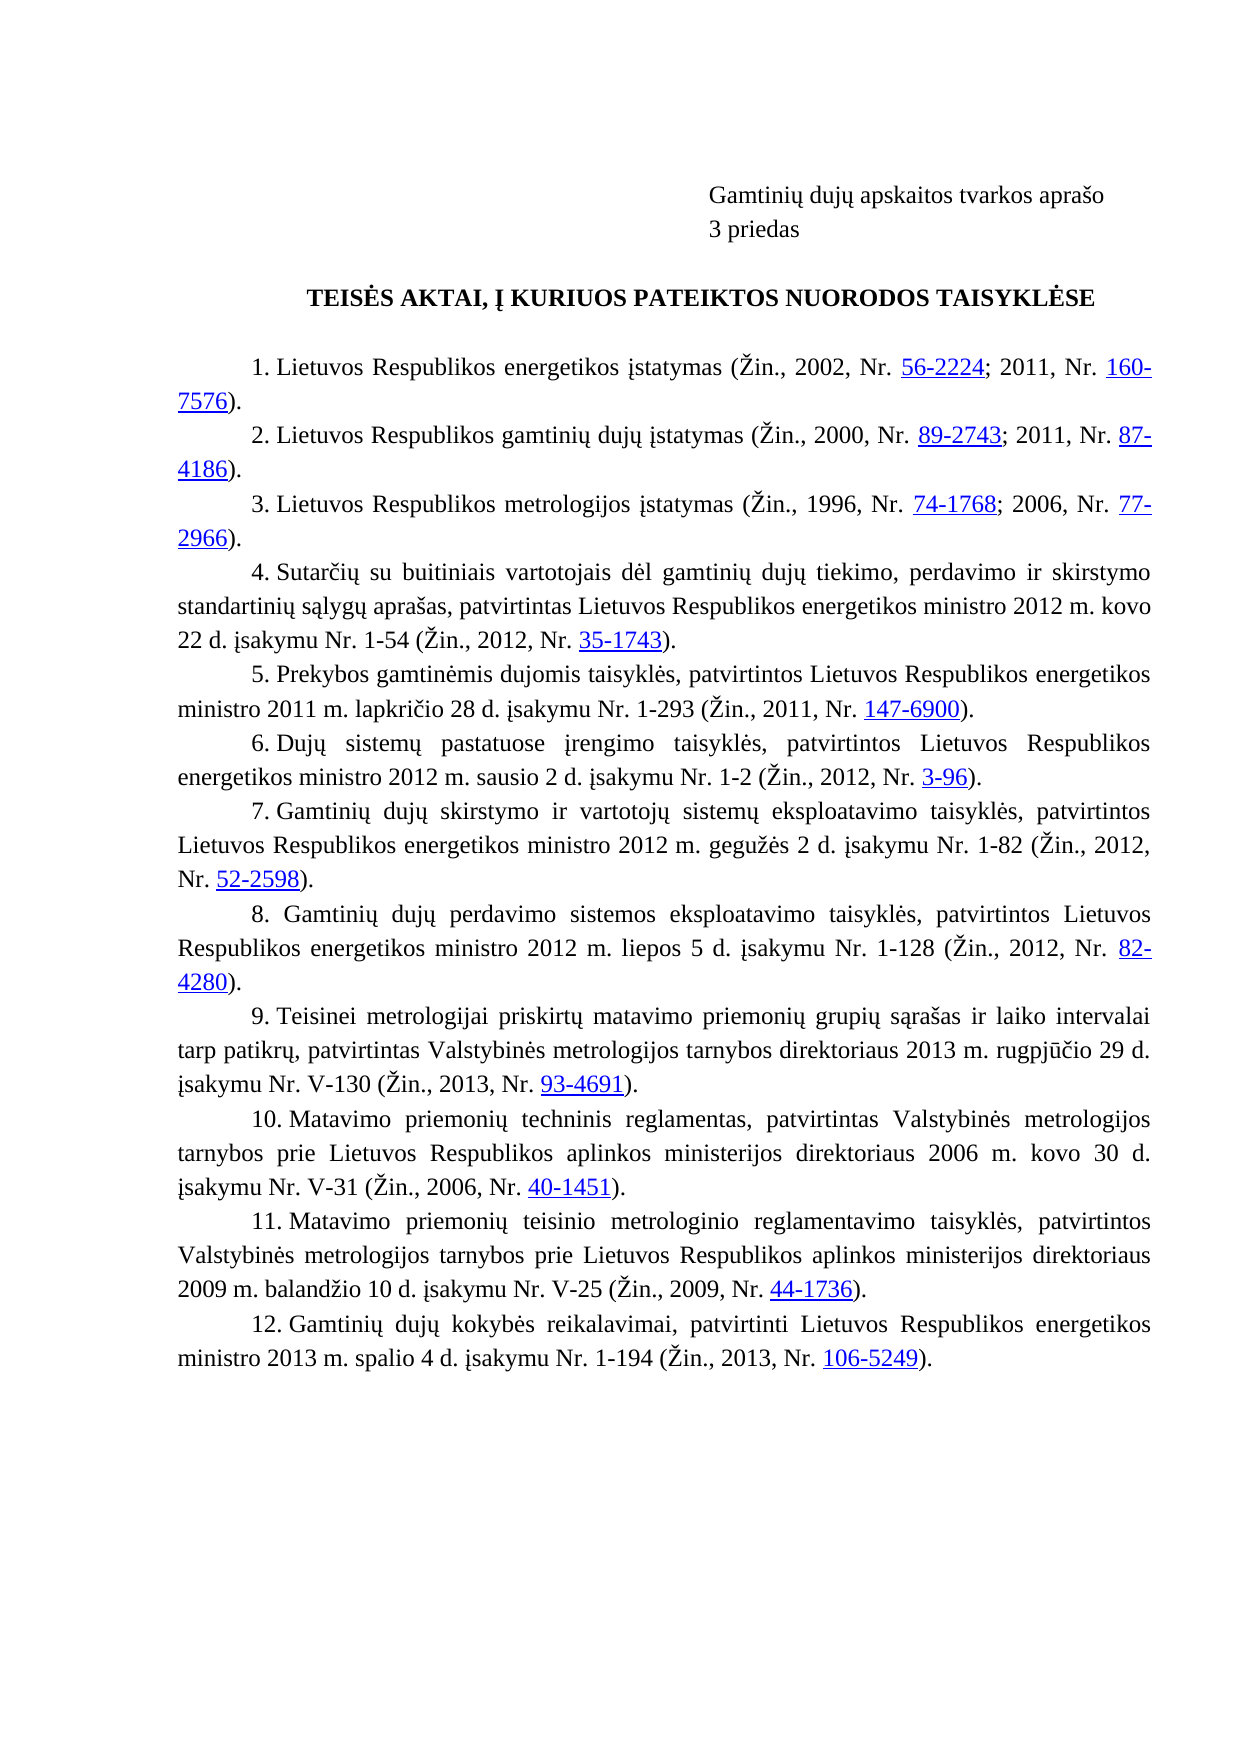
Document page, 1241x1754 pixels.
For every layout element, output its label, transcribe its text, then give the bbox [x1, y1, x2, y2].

text TEISĖS AKTAI, Į KURIUOS PATEIKTOS NUORODOS TAISYKLĖSE [177, 283, 1152, 312]
text 9. Teisinei metrologijai priskirtų matavimo priemonių grupių sąrašas ir laiko intervalai tarp patikrų, patvirtintas Valstybinės metrologijos tarnybos direktoriaus 2013 m. rugpjūčio 29 d. įsakymu Nr. V-130 (Žin., 2013, Nr. 93-4691). [177, 1001, 1152, 1098]
text 1. Lietuvos Respublikos energetikos įstatymas (Žin., 2002, Nr. 56-2224; 2011, Nr. 160-7576). [177, 352, 1152, 415]
text 11. Matavimo priemonių teisinio metrologinio reglamentavimo taisyklės, patvirtintos Valstybinės metrologijos tarnybos prie Lietuvos Respublikos aplinkos ministerijos direktoriaus 2009 m. balandžio 10 d. įsakymu Nr. V-25 (Žin., 2009, Nr. 44-1736). [177, 1206, 1152, 1303]
text 12. Gamtinių dujų kokybės reikalavimai, patvirtinti Lietuvos Respublikos energetikos ministro 2013 m. spalio 4 d. įsakymu Nr. 1-194 (Žin., 2013, Nr. 106-5249). [177, 1309, 1152, 1372]
text 8. Gamtinių dujų perdavimo sistemos eksploatavimo taisyklės, patvirtintos Lietuvos Respublikos energetikos ministro 2012 m. liepos 5 d. įsakymu Nr. 1-128 (Žin., 2012, Nr. 82-4280). [177, 899, 1152, 996]
text 10. Matavimo priemonių techninis reglamentas, patvirtintas Valstybinės metrologijos tarnybos prie Lietuvos Respublikos aplinkos ministerijos direktoriaus 2006 m. kovo 30 d. įsakymu Nr. V-31 (Žin., 2006, Nr. 40-1451). [177, 1104, 1152, 1201]
text 3 priedas [177, 214, 1152, 243]
text 7. Gamtinių dujų skirstymo ir vartotojų sistemų eksploatavimo taisyklės, patvirtintos Lietuvos Respublikos energetikos ministro 2012 m. gegužės 2 d. įsakymu Nr. 1-82 (Žin., 2012, Nr. 52-2598). [177, 796, 1152, 893]
text Gamtinių dujų apskaitos tvarkos aprašo [177, 180, 1152, 209]
text 6. Dujų sistemų pastatuose įrengimo taisyklės, patvirtintos Lietuvos Respublikos energetikos ministro 2012 m. sausio 2 d. įsakymu Nr. 1-2 (Žin., 2012, Nr. 3-96). [177, 728, 1152, 791]
text 5. Prekybos gamtinėmis dujomis taisyklės, patvirtintos Lietuvos Respublikos energetikos ministro 2011 m. lapkričio 28 d. įsakymu Nr. 1-293 (Žin., 2011, Nr. 147-6900). [177, 659, 1152, 722]
text 4. Sutarčių su buitiniais vartotojais dėl gamtinių dujų tiekimo, perdavimo ir skirstymo standartinių sąlygų aprašas, patvirtintas Lietuvos Respublikos energetikos ministro 2012 m. kovo 22 d. įsakymu Nr. 1-54 (Žin., 2012, Nr. 35-1743). [177, 557, 1152, 654]
text 3. Lietuvos Respublikos metrologijos įstatymas (Žin., 1996, Nr. 74-1768; 2006, Nr. 77-2966). [177, 489, 1152, 552]
text 2. Lietuvos Respublikos gamtinių dujų įstatymas (Žin., 2000, Nr. 89-2743; 2011, Nr. 87-4186). [177, 420, 1152, 483]
